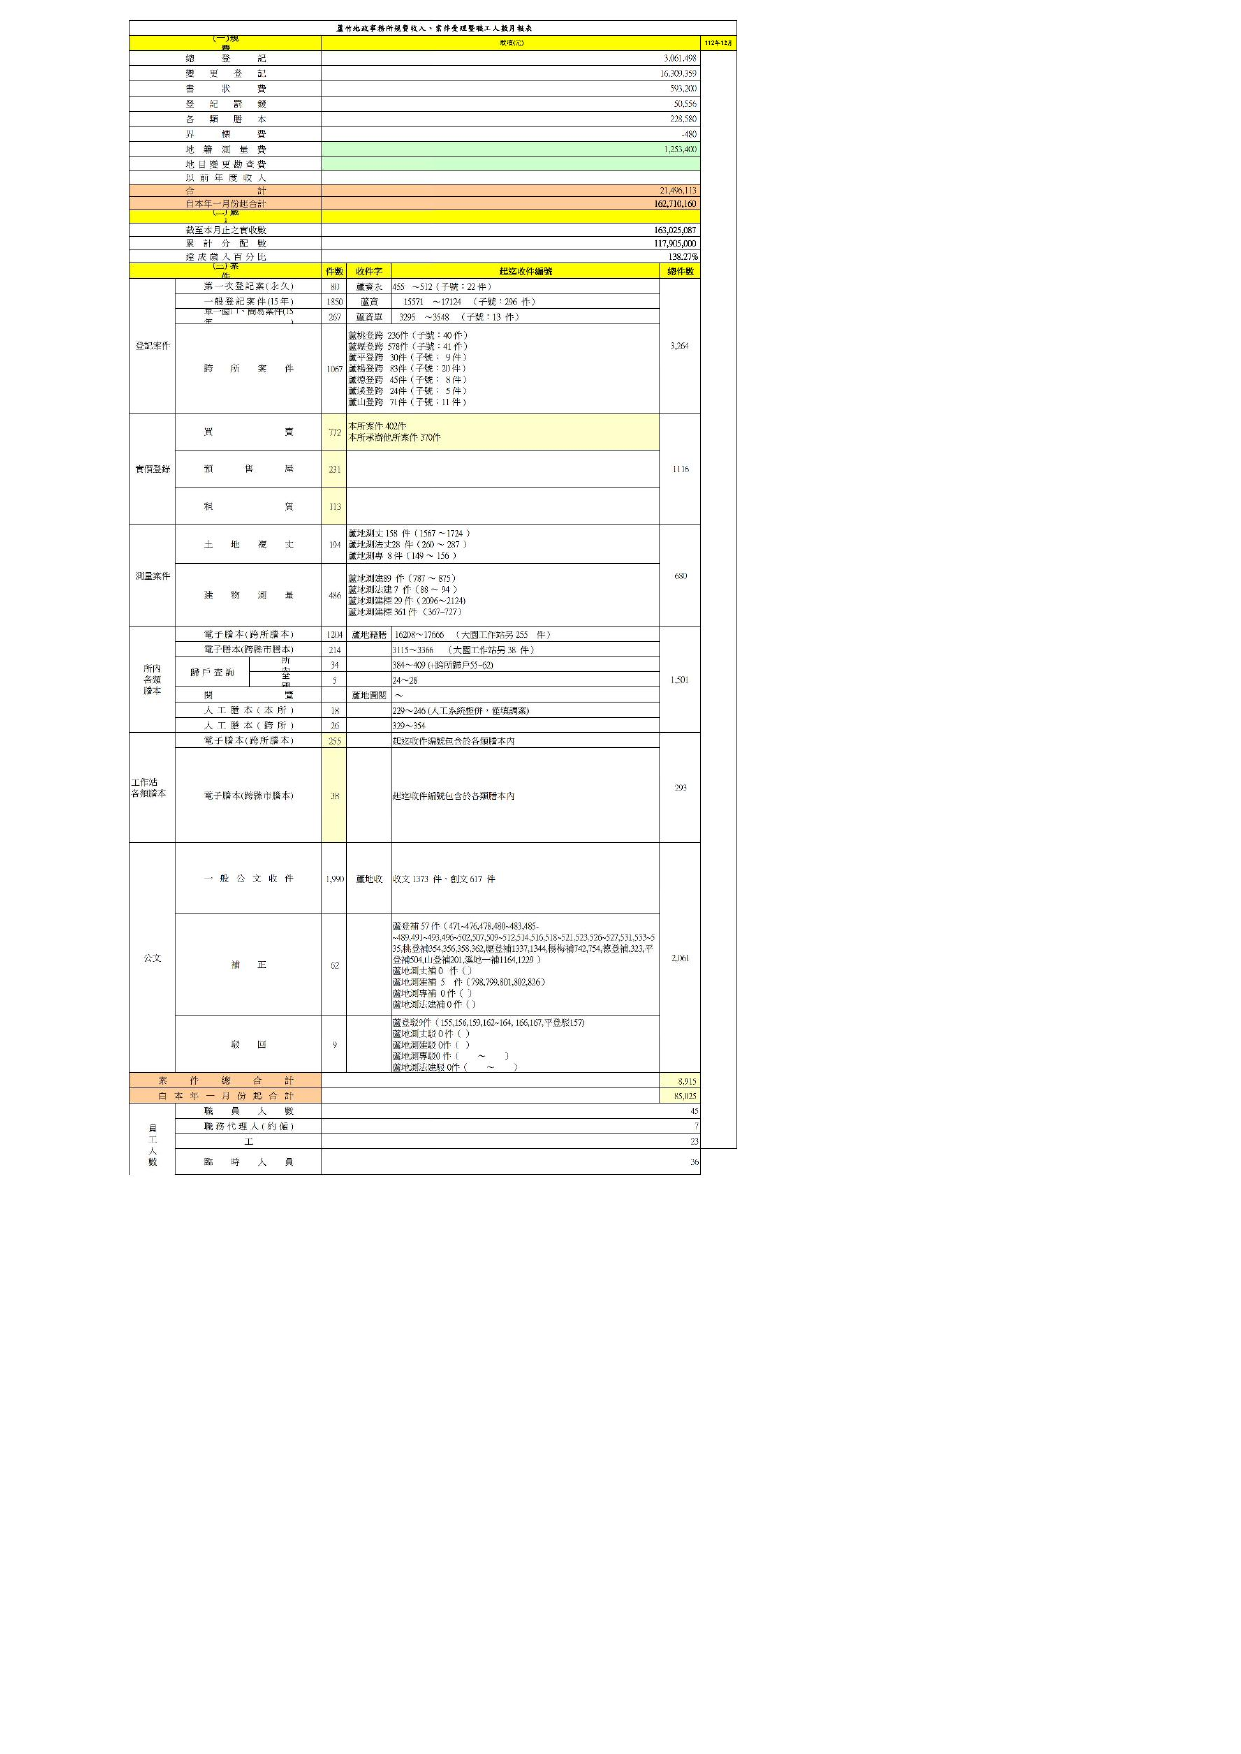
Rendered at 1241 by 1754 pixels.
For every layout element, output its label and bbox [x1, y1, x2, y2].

picture [0, 0, 866, 1224]
